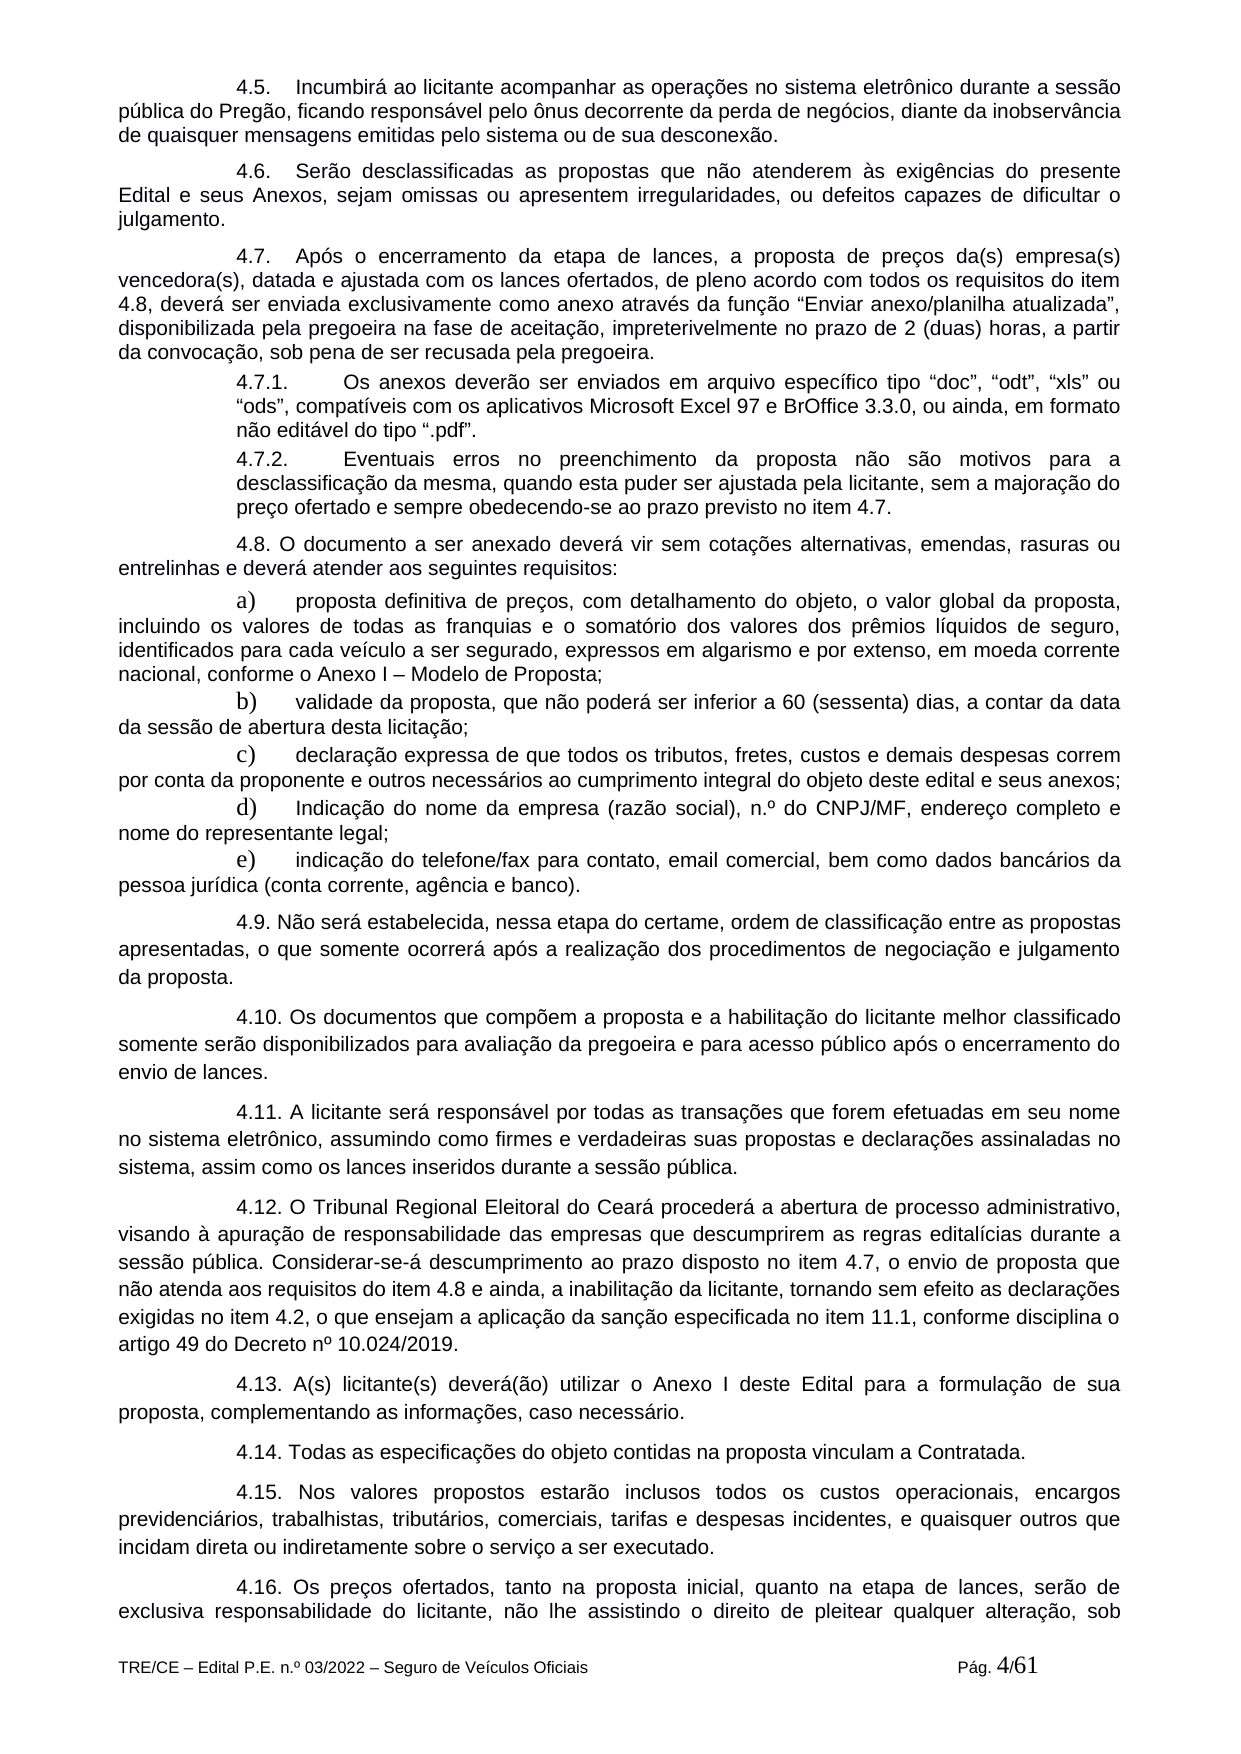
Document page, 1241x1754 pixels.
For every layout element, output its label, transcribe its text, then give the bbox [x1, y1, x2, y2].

text 4.15. Nos valores propostos estarão inclusos todos os custos operacionais, encargos previdenciários, trabalhistas, tributários, comerciais, tarifas e despesas incidentes, e quaisquer outros que incidam direta ou indiretamente sobre o serviço a ser executado. [118, 1479, 1122, 1558]
list Eventuais erros no preenchimento da proposta não são motivos para a desclassificação da mesma, quando esta puder ser ajustada pela licitante, sem a majoração do preço ofertado e sempre obedecendo-se ao prazo previsto no item 4.7. [236, 447, 1122, 519]
text 4.16. Os preços ofertados, tanto na proposta inicial, quanto na etapa de lances, serão de exclusiva responsabilidade do licitante, não lhe assistindo o direito de pleitear qualquer alteração, sob [118, 1574, 1122, 1622]
list indicação do telefone/fax para contato, email comercial, bem como dados bancários da pessoa jurídica (conta corrente, agência e banco). [118, 844, 1122, 897]
list Serão desclassificadas as propostas que não atenderem às exigências do presente Edital e seus Anexos, sejam omissas ou apresentem irregularidades, ou defeitos capazes de dificultar o julgamento. [118, 159, 1122, 231]
list validade da proposta, que não poderá ser inferior a 60 (sessenta) dias, a contar da data da sessão de abertura desta licitação; [118, 686, 1122, 739]
list Indicação do nome da empresa (razão social), n.º do CNPJ/MF, endereço completo e nome do representante legal; [118, 792, 1122, 844]
text 4.10. Os documentos que compõem a proposta e a habilitação do licitante melhor classificado somente serão disponibilizados para avaliação da pregoeira e para acesso público após o encerramento do envio de lances. [118, 1004, 1122, 1083]
list declaração expressa de que todos os tributos, fretes, custos e demais despesas correm por conta da proponente e outros necessários ao cumprimento integral do objeto deste edital e seus anexos; [118, 739, 1122, 792]
text 4.11. A licitante será responsável por todas as transações que forem efetuadas em seu nome no sistema eletrônico, assumindo como firmes e verdadeiras suas propostas e declarações assinaladas no sistema, assim como os lances inseridos durante a sessão pública. [118, 1099, 1122, 1178]
text 4.8. O documento a ser anexado deverá vir sem cotações alternativas, emendas, rasuras ou entrelinhas e deverá atender aos seguintes requisitos: [118, 532, 1122, 579]
text 4.13. A(s) licitante(s) deverá(ão) utilizar o Anexo I deste Edital para a formulação de sua proposta, complementando as informações, caso necessário. [118, 1372, 1122, 1423]
text 4.14. Todas as especificações do objeto contidas na proposta vinculam a Contratada. [118, 1439, 1122, 1463]
text 4.12. O Tribunal Regional Eleitoral do Ceará procederá a abertura de processo administrativo, visando à apuração de responsabilidade das empresas que descumprirem as regras editalícias durante a sessão pública. Considerar-se-á descumprimento ao prazo disposto no item 4.7, o envio de proposta que não atenda aos requisitos do item 4.8 e ainda, a inabilitação da licitante, tornando sem efeito as declarações exigidas no item 4.2, o que ensejam a aplicação da sanção especificada no item 11.1, conforme disciplina o artigo 49 do Decreto nº 10.024/2019. [118, 1194, 1122, 1356]
list Os anexos deverão ser enviados em arquivo específico tipo “doc”, “odt”, “xls” ou “ods”, compatíveis com os aplicativos Microsoft Excel 97 e BrOffice 3.3.0, ou ainda, em formato não editável do tipo “.pdf”. [236, 369, 1122, 441]
text 4.9. Não será estabelecida, nessa etapa do certame, ordem de classificação entre as propostas apresentadas, o que somente ocorrerá após a realização dos procedimentos de negociação e julgamento da proposta. [118, 909, 1122, 988]
list Após o encerramento da etapa de lances, a proposta de preços da(s) empresa(s) vencedora(s), datada e ajustada com os lances ofertados, de pleno acordo com todos os requisitos do item 4.8, deverá ser enviada exclusivamente como anexo através da função “Enviar anexo/planilha atualizada”, disponibilizada pela pregoeira na fase de aceitação, impreterivelmente no prazo de 2 (duas) horas, a partir da convocação, sob pena de ser recusada pela pregoeira. [118, 244, 1122, 363]
list Incumbirá ao licitante acompanhar as operações no sistema eletrônico durante a sessão pública do Pregão, ficando responsável pelo ônus decorrente da perda de negócios, diante da inobservância de quaisquer mensagens emitidas pelo sistema ou de sua desconexão. [118, 75, 1122, 147]
list proposta definitiva de preços, com detalhamento do objeto, o valor global da proposta, incluindo os valores de todas as franquias e o somatório dos valores dos prêmios líquidos de seguro, identificados para cada veículo a ser segurado, expressos em algarismo e por extenso, em moeda corrente nacional, conforme o Anexo I – Modelo de Proposta; [118, 586, 1122, 686]
